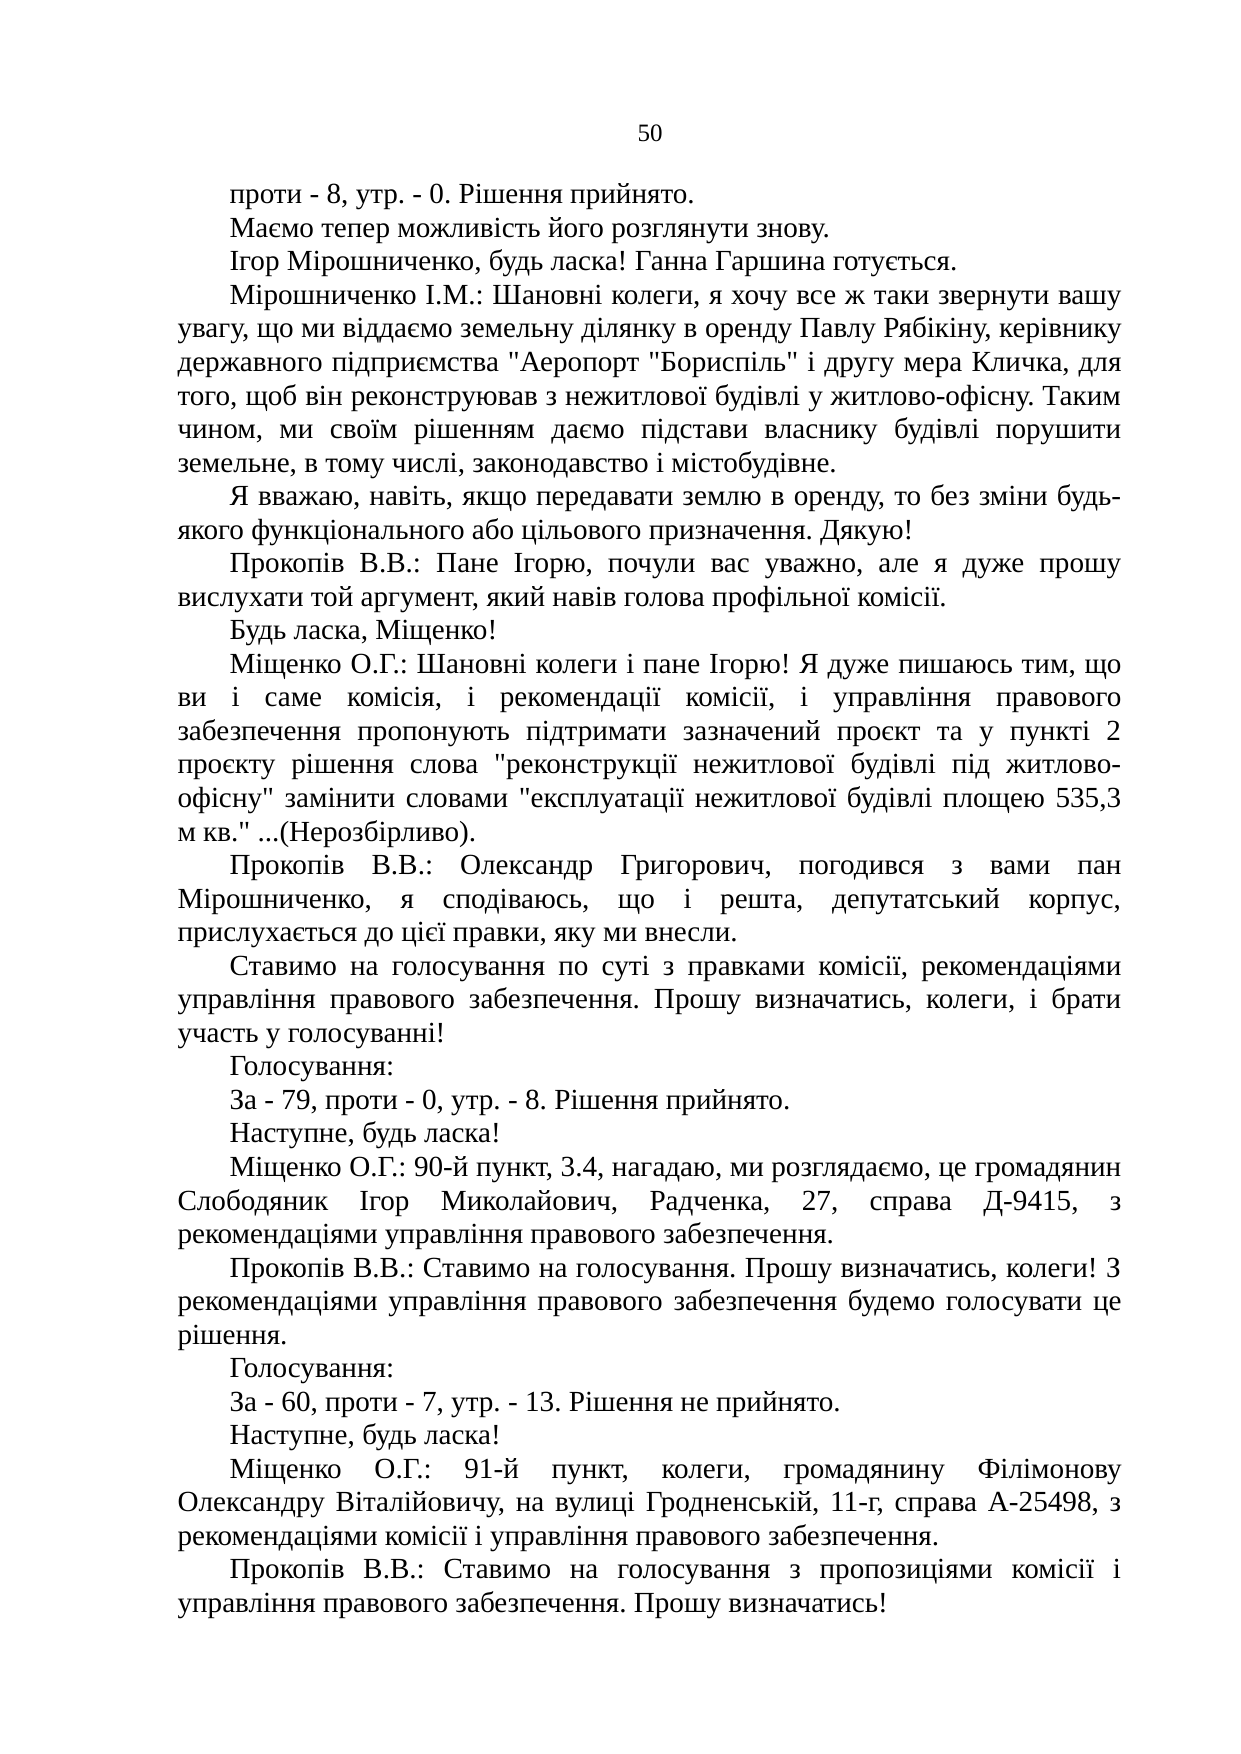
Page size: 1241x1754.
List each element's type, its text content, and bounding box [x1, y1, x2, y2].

text Прокопів В.В.: Ставимо на голосування. Прошу визначатись, колеги! З рекомендаціями управління правового забезпечення будемо голосувати це рішення. [177, 1250, 1122, 1350]
text Ставимо на голосування по суті з правками комісії, рекомендаціями управління правового забезпечення. Прошу визначатись, колеги, і брати участь у голосуванні! [177, 948, 1122, 1048]
text Міщенко О.Г.: Шановні колеги і пане Ігорю! Я дуже пишаюсь тим, що ви і саме комісія, і рекомендації комісії, і управління правового забезпечення пропонують підтримати зазначений проєкт та у пункті 2 проєкту рішення слова "реконструкції нежитлової будівлі під житлово-офісну" замінити словами "експлуатації нежитлової будівлі площею 535,3 м кв." ...(Нерозбірливо). [177, 646, 1122, 847]
text Голосування: [177, 1048, 1122, 1082]
text Прокопів В.В.: Пане Ігорю, почули вас уважно, але я дуже прошу вислухати той аргумент, який навів голова профільної комісії. [177, 545, 1122, 612]
text Прокопів В.В.: Олександр Григорович, погодився з вами пан Мірошниченко, я сподіваюсь, що і решта, депутатський корпус, прислухається до цієї правки, яку ми внесли. [177, 847, 1122, 948]
text Будь ласка, Міщенко! [177, 612, 1122, 646]
text Мірошниченко І.М.: Шановні колеги, я хочу все ж таки звернути вашу увагу, що ми віддаємо земельну ділянку в оренду Павлу Рябікіну, керівнику державного підприємства "Аеропорт "Бориспіль" і другу мера Кличка, для того, щоб він реконструював з нежитлової будівлі у житлово-офісну. Таким чином, ми своїм рішенням даємо підстави власнику будівлі порушити земельне, в тому числі, законодавство і містобудівне. [177, 277, 1122, 478]
text Наступне, будь ласка! [177, 1116, 1122, 1149]
text Прокопів В.В.: Ставимо на голосування з пропозиціями комісії і управління правового забезпечення. Прошу визначатись! [177, 1552, 1122, 1619]
text За - 60, проти - 7, утр. - 13. Рішення не прийнято. [177, 1384, 1122, 1417]
text Наступне, будь ласка! [177, 1417, 1122, 1451]
text Голосування: [177, 1350, 1122, 1384]
text Маємо тепер можливість його розглянути знову. [177, 210, 1122, 243]
text проти - 8, утр. - 0. Рішення прийнято. [177, 176, 1122, 210]
text Міщенко О.Г.: 91-й пункт, колеги, громадянину Філімонову Олександру Віталійовичу, на вулиці Гродненській, 11-г, справа А-25498, з рекомендаціями комісії і управління правового забезпечення. [177, 1451, 1122, 1552]
text Ігор Мірошниченко, будь ласка! Ганна Гаршина готується. [177, 243, 1122, 277]
text Міщенко О.Г.: 90-й пункт, 3.4, нагадаю, ми розглядаємо, це громадянин Слободяник Ігор Миколайович, Радченка, 27, справа Д-9415, з рекомендаціями управління правового забезпечення. [177, 1149, 1122, 1250]
text За - 79, проти - 0, утр. - 8. Рішення прийнято. [177, 1082, 1122, 1116]
text Я вважаю, навіть, якщо передавати землю в оренду, то без зміни будь-якого функціонального або цільового призначення. Дякую! [177, 478, 1122, 545]
